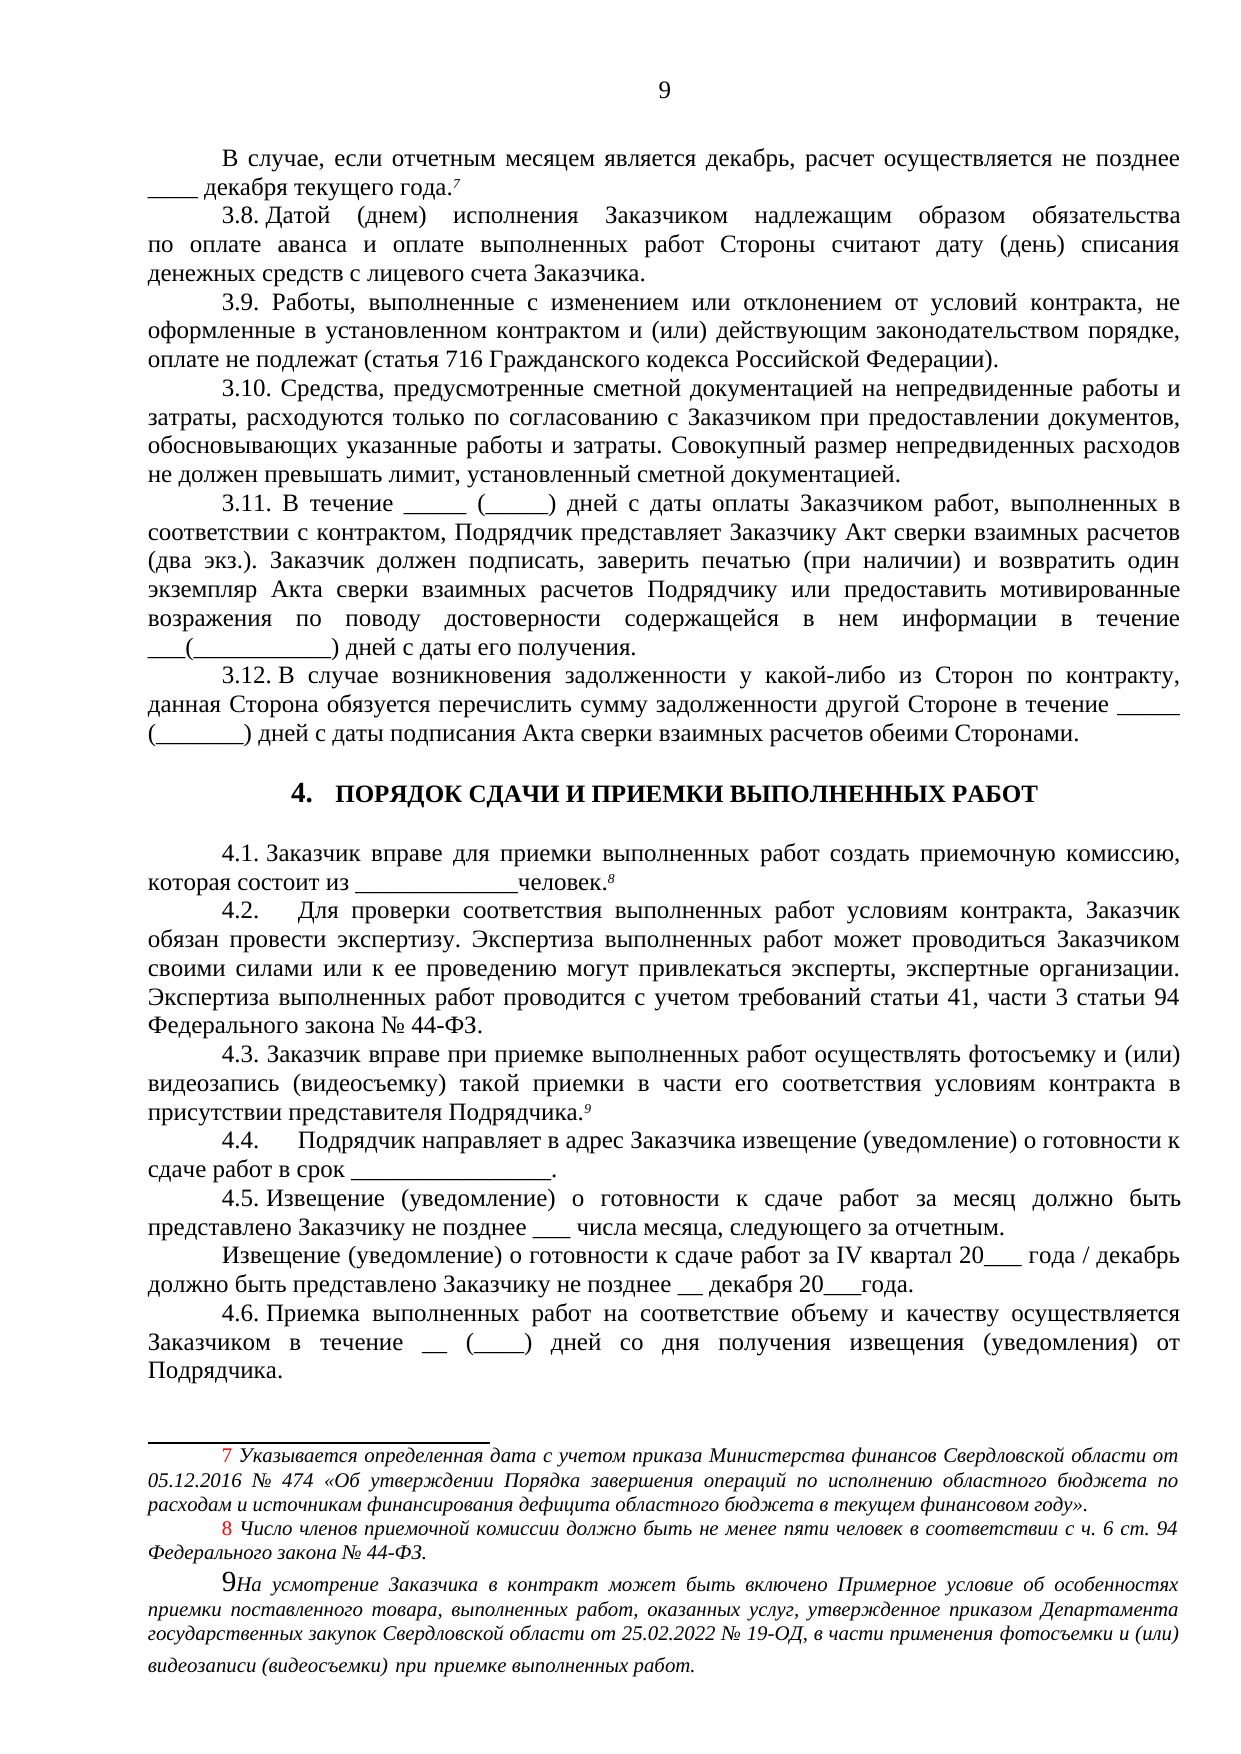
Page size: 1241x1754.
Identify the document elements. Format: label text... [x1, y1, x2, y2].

list Подрядчик направляет в адрес Заказчика извещение (уведомление) о готовности к сдаче работ в срок ________________. [148, 1125, 1181, 1183]
list Приемка выполненных работ на соответствие объему и качеству осуществляется Заказчиком в течение __ (____) дней со дня получения извещения (уведомления) от Подрядчика. [148, 1298, 1181, 1384]
text Извещение (уведомление) о готовности к сдаче работ за IV квартал 20___ года / декабрь должно быть представлено Заказчику не позднее __ декабря 20___года. [148, 1240, 1181, 1298]
text На усмотрение Заказчика в контракт может быть включено Примерное условие об особенностях приемки поставленного товара, выполненных работ, оказанных услуг, утвержденное приказом Департамента государственных закупок Свердловской области от 25.02.2022 № 19-ОД, в части применения фотосъемки и (или) видеозаписи (видеосъемки) при приемке выполненных работ. [148, 1564, 1181, 1679]
list Извещение (уведомление) о готовности к сдаче работ за месяц должно быть представлено Заказчику не позднее ___ числа месяца, следующего за отчетным. [148, 1183, 1181, 1240]
list ПОРЯДОК СДАЧИ И ПРИЕМКИ ВЫПОЛНЕННЫХ РАБОТ [148, 776, 1181, 809]
list Для проверки соответствия выполненных работ условиям контракта, Заказчик обязан провести экспертизу. Экспертиза выполненных работ может проводиться Заказчиком своими силами или к ее проведению могут привлекаться эксперты, экспертные организации. Экспертиза выполненных работ проводится с учетом требований статьи 41, части 3 статьи 94 Федерального закона № 44-ФЗ. [148, 895, 1181, 1039]
text 3.8. Датой (днем) исполнения Заказчиком надлежащим образом обязательства по оплате аванса и оплате выполненных работ Стороны считают дату (день) списания денежных средств с лицевого счета Заказчика. [148, 201, 1181, 287]
text Указывается определенная дата с учетом приказа Министерства финансов Свердловской области от 05.12.2016 № 474 «Об утверждении Порядка завершения операций по исполнению областного бюджета по расходам и источникам финансирования дефицита областного бюджета в текущем финансовом году». [148, 1443, 1181, 1516]
list Заказчик вправе для приемки выполненных работ создать приемочную комиссию, которая состоит из _____________человек. [148, 838, 1181, 895]
text В случае, если отчетным месяцем является декабрь, расчет осуществляется не позднее ____ декабря текущего года. [148, 143, 1181, 201]
text 4.3. Заказчик вправе при приемке выполненных работ осуществлять фотосъемку и (или) видеозапись (видеосъемку) такой приемки в части его соответствия условиям контракта в присутствии представителя Подрядчика. [148, 1039, 1181, 1125]
list Число членов приемочной комиссии должно быть не менее пяти человек в соответствии с ч. 6 ст. 94 Федерального закона № 44-ФЗ. [148, 1516, 1181, 1564]
text 3.12. В случае возникновения задолженности у какой-либо из Сторон по контракту, данная Сторона обязуется перечислить сумму задолженности другой Стороне в течение _____ (_______) дней с даты подписания Акта сверки взаимных расчетов обеими Сторонами. [148, 661, 1181, 747]
text 3.9. Работы, выполненные с изменением или отклонением от условий контракта, не оформленные в установленном контрактом и (или) действующим законодательством порядке, оплате не подлежат (статья 716 Гражданского кодекса Российской Федерации). [148, 287, 1181, 373]
text 3.10. Средства, предусмотренные сметной документацией на непредвиденные работы и затраты, расходуются только по согласованию с Заказчиком при предоставлении документов, обосновывающих указанные работы и затраты. Совокупный размер непредвиденных расходов не должен превышать лимит, установленный сметной документацией. [148, 373, 1181, 488]
text 3.11. В течение _____ (_____) дней с даты оплаты Заказчиком работ, выполненных в соответствии с контрактом, Подрядчик представляет Заказчику Акт сверки взаимных расчетов (два экз.). Заказчик должен подписать, заверить печатью (при наличии) и возвратить один экземпляр Акта сверки взаимных расчетов Подрядчику или предоставить мотивированные возражения по поводу достоверности содержащейся в нем информации в течение ___(___________) дней с даты его получения. [148, 488, 1181, 661]
